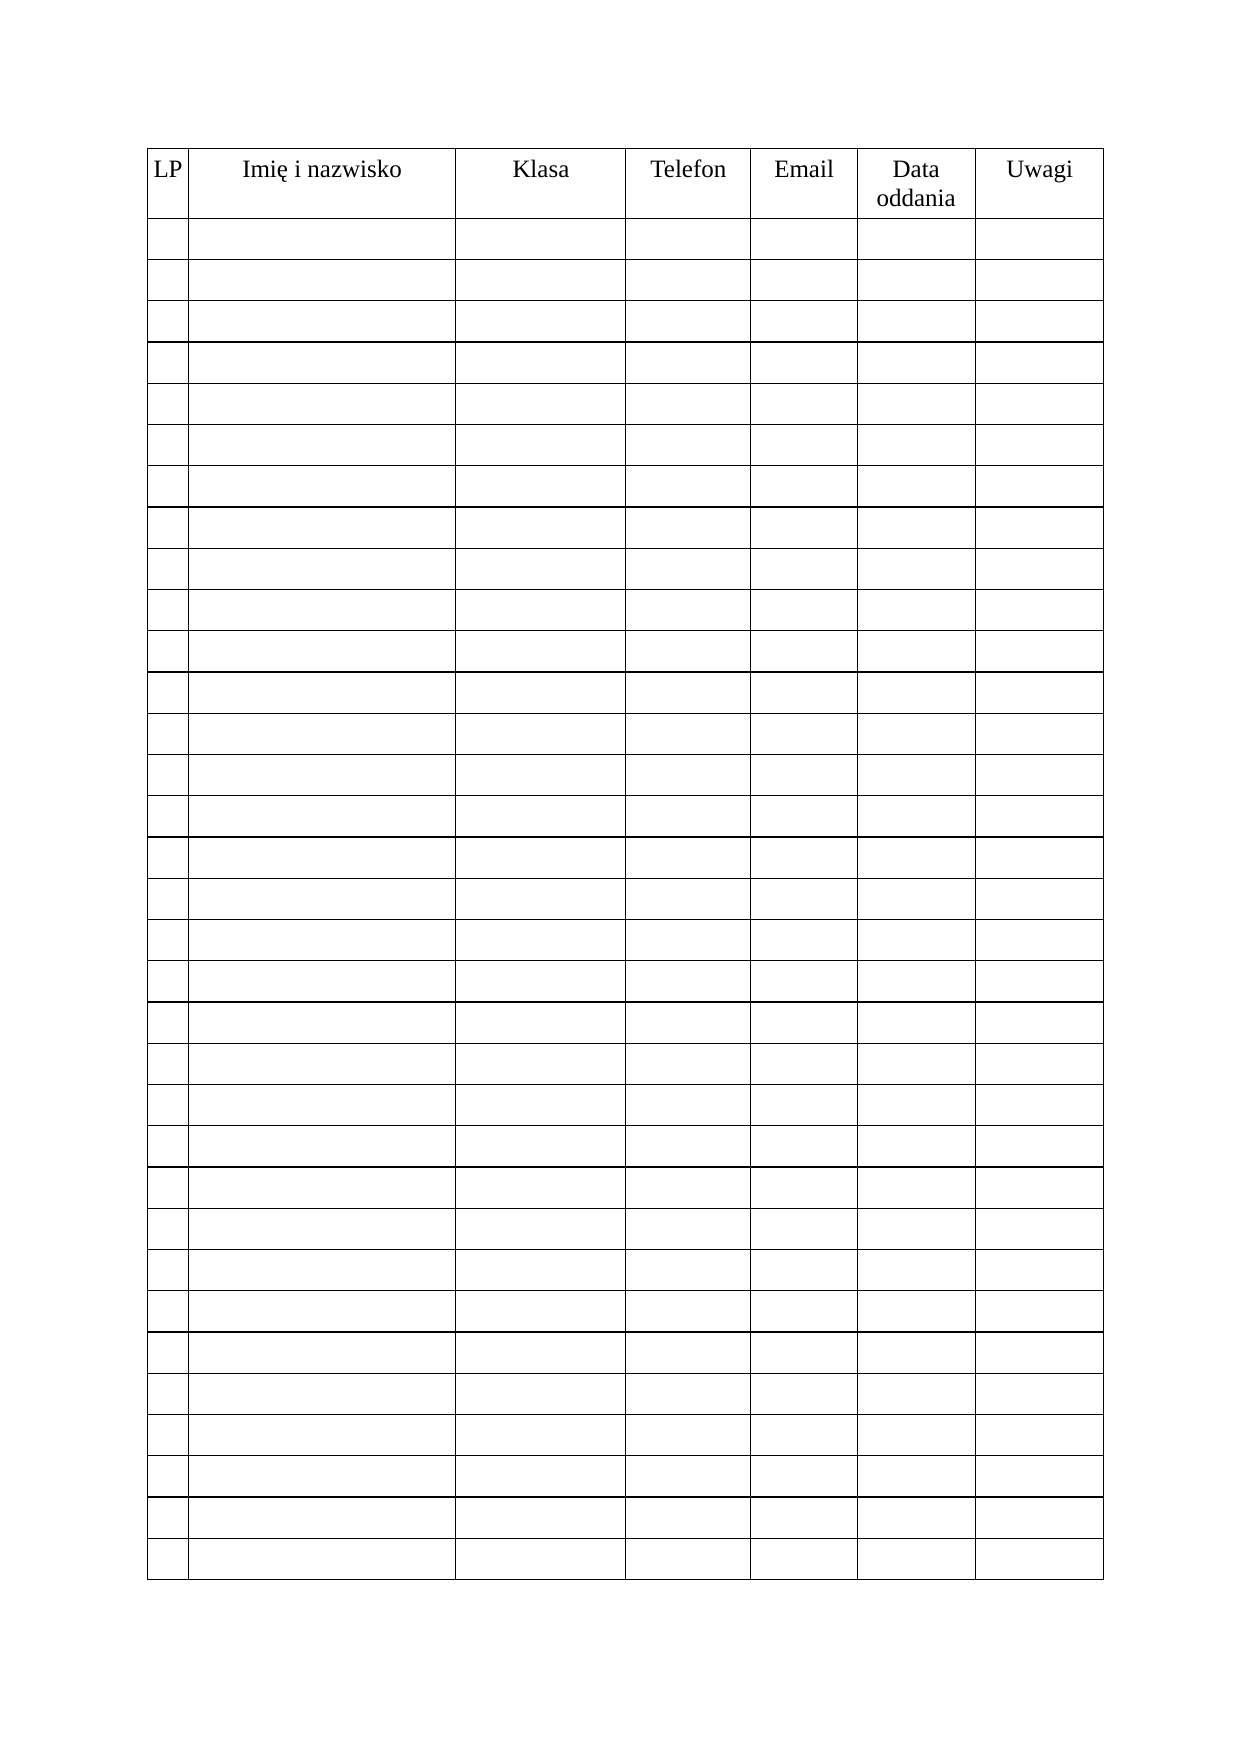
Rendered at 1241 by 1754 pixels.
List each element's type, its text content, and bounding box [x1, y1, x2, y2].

table_cell [189, 1415, 455, 1455]
table_cell [858, 425, 975, 465]
table_cell [626, 1498, 750, 1538]
table_cell [626, 384, 750, 424]
table_cell [751, 1333, 857, 1373]
table_cell [456, 219, 625, 259]
table_cell [626, 260, 750, 300]
table_cell [626, 549, 750, 589]
table_cell [858, 796, 975, 836]
table_cell [189, 384, 455, 424]
table_header Email [751, 149, 857, 218]
table_cell [751, 1291, 857, 1331]
table_cell [858, 1539, 975, 1579]
table_cell [148, 796, 188, 836]
table_cell [751, 838, 857, 878]
table_cell [976, 1250, 1103, 1290]
table_cell [189, 1003, 455, 1043]
table_cell [148, 1539, 188, 1579]
table_cell [976, 631, 1103, 671]
table_cell [456, 549, 625, 589]
table_cell [626, 920, 750, 960]
table_cell [626, 796, 750, 836]
table_cell [148, 260, 188, 300]
table_cell [189, 590, 455, 630]
table_cell [858, 1291, 975, 1331]
table_cell [751, 961, 857, 1001]
table_cell [189, 920, 455, 960]
table_cell [858, 961, 975, 1001]
table_cell [148, 1415, 188, 1455]
table_cell [976, 1374, 1103, 1414]
table_cell [858, 384, 975, 424]
table_cell [976, 343, 1103, 383]
table_cell [148, 1044, 188, 1084]
table_cell [456, 301, 625, 341]
table_cell [858, 301, 975, 341]
table_cell [189, 301, 455, 341]
table_cell [751, 1250, 857, 1290]
table_cell [976, 961, 1103, 1001]
table_cell [858, 219, 975, 259]
table_cell [456, 1374, 625, 1414]
table_cell [858, 1456, 975, 1496]
table_cell [456, 508, 625, 548]
table_cell [626, 1126, 750, 1166]
table_cell [858, 1044, 975, 1084]
table_cell [148, 1250, 188, 1290]
table_cell [858, 1498, 975, 1538]
table_cell [751, 1539, 857, 1579]
table_cell [626, 961, 750, 1001]
table_cell [976, 425, 1103, 465]
table_cell [189, 1209, 455, 1249]
table_cell [626, 1044, 750, 1084]
table_cell [858, 673, 975, 713]
table_cell [148, 343, 188, 383]
table_cell [976, 1415, 1103, 1455]
table_cell [626, 1415, 750, 1455]
table_cell [189, 1539, 455, 1579]
table_cell [626, 343, 750, 383]
table_header Klasa [456, 149, 625, 218]
table_cell [189, 508, 455, 548]
table_cell [456, 879, 625, 919]
table_cell [456, 920, 625, 960]
table_cell [976, 219, 1103, 259]
table_cell [858, 508, 975, 548]
table_cell [858, 714, 975, 754]
table_cell [626, 1539, 750, 1579]
table_header Data oddania [858, 149, 975, 218]
table_cell [148, 920, 188, 960]
table_header Uwagi [976, 149, 1103, 218]
table_cell [456, 1291, 625, 1331]
table_cell [976, 796, 1103, 836]
table_cell [976, 549, 1103, 589]
table_cell [626, 1250, 750, 1290]
table_cell [976, 1333, 1103, 1373]
table_cell [976, 1044, 1103, 1084]
table_cell [858, 838, 975, 878]
table_cell [148, 1209, 188, 1249]
table_cell [976, 260, 1103, 300]
table_cell [456, 384, 625, 424]
table_cell [189, 1085, 455, 1125]
table_cell [148, 466, 188, 506]
table_cell [456, 1168, 625, 1208]
table_cell [456, 1539, 625, 1579]
table_cell [751, 755, 857, 795]
table_cell [148, 1498, 188, 1538]
table_cell [189, 1374, 455, 1414]
table_cell [148, 1126, 188, 1166]
table_cell [148, 1168, 188, 1208]
table_cell [189, 961, 455, 1001]
table_cell [858, 1168, 975, 1208]
table_cell [626, 838, 750, 878]
table_cell [976, 1126, 1103, 1166]
table_cell [189, 1291, 455, 1331]
table_cell [189, 466, 455, 506]
table_cell [626, 219, 750, 259]
table_cell [976, 879, 1103, 919]
table_header Imię i nazwisko [189, 149, 455, 218]
table_cell [858, 1374, 975, 1414]
table_cell [751, 343, 857, 383]
table_cell [858, 1250, 975, 1290]
table_cell [456, 631, 625, 671]
table_cell [976, 590, 1103, 630]
table_cell [626, 590, 750, 630]
table_cell [189, 755, 455, 795]
table_cell [858, 343, 975, 383]
table_cell [751, 549, 857, 589]
table_cell [456, 1085, 625, 1125]
table_cell [626, 714, 750, 754]
table_cell [148, 590, 188, 630]
table_cell [858, 631, 975, 671]
table_cell [858, 590, 975, 630]
table_cell [456, 590, 625, 630]
table_cell [626, 879, 750, 919]
table_cell [751, 1498, 857, 1538]
table_cell [858, 1415, 975, 1455]
table_cell [858, 466, 975, 506]
table_cell [456, 961, 625, 1001]
table_cell [148, 1291, 188, 1331]
table_cell [148, 508, 188, 548]
table_cell [148, 961, 188, 1001]
table_cell [189, 343, 455, 383]
table_cell [976, 466, 1103, 506]
table_cell [148, 1085, 188, 1125]
table_cell [976, 1003, 1103, 1043]
table_cell [626, 425, 750, 465]
table_cell [189, 1250, 455, 1290]
table_cell [626, 508, 750, 548]
table_cell [751, 879, 857, 919]
table_header LP [148, 149, 188, 218]
table_cell [626, 1209, 750, 1249]
table_cell [456, 1415, 625, 1455]
table_cell [189, 879, 455, 919]
table_cell [456, 466, 625, 506]
table_cell [148, 631, 188, 671]
table_cell [751, 796, 857, 836]
table_cell [189, 796, 455, 836]
table_cell [148, 838, 188, 878]
table_cell [626, 1333, 750, 1373]
table_cell [858, 260, 975, 300]
table_cell [976, 1498, 1103, 1538]
table_cell [751, 1044, 857, 1084]
table_cell [751, 673, 857, 713]
table_cell [858, 879, 975, 919]
table_cell [189, 260, 455, 300]
table_cell [189, 714, 455, 754]
table_cell [456, 260, 625, 300]
table_cell [976, 673, 1103, 713]
table_cell [148, 301, 188, 341]
table_cell [456, 755, 625, 795]
table_cell [858, 1209, 975, 1249]
table_cell [626, 1168, 750, 1208]
table_cell [858, 920, 975, 960]
table_cell [751, 508, 857, 548]
table_cell [456, 796, 625, 836]
table_cell [456, 343, 625, 383]
table_cell [751, 1085, 857, 1125]
table_cell [976, 1456, 1103, 1496]
table_cell [751, 425, 857, 465]
table_cell [148, 549, 188, 589]
table_cell [148, 879, 188, 919]
table_cell [751, 219, 857, 259]
table_cell [751, 1126, 857, 1166]
table_cell [456, 714, 625, 754]
table_cell [626, 1291, 750, 1331]
table_cell [751, 590, 857, 630]
table_cell [976, 1085, 1103, 1125]
table_cell [976, 838, 1103, 878]
table_cell [148, 384, 188, 424]
table_cell [626, 755, 750, 795]
table_cell [148, 673, 188, 713]
table_cell [189, 1044, 455, 1084]
table_cell [456, 838, 625, 878]
table_cell [626, 1085, 750, 1125]
table_cell [189, 1126, 455, 1166]
table_cell [626, 1456, 750, 1496]
table_cell [189, 1333, 455, 1373]
table_cell [148, 755, 188, 795]
table_cell [976, 755, 1103, 795]
table_cell [976, 920, 1103, 960]
table_header Telefon [626, 149, 750, 218]
table_cell [189, 1498, 455, 1538]
table_cell [456, 1250, 625, 1290]
table_cell [148, 219, 188, 259]
table_cell [858, 1333, 975, 1373]
table_cell [626, 301, 750, 341]
table_cell [148, 1374, 188, 1414]
table_cell [189, 673, 455, 713]
table_cell [456, 1498, 625, 1538]
table_cell [976, 384, 1103, 424]
table_cell [751, 714, 857, 754]
table_cell [626, 631, 750, 671]
table_cell [751, 301, 857, 341]
table_cell [976, 1291, 1103, 1331]
table_cell [456, 1044, 625, 1084]
table_cell [456, 1126, 625, 1166]
table_cell [626, 673, 750, 713]
table_cell [976, 301, 1103, 341]
table_cell [751, 631, 857, 671]
table_cell [148, 1003, 188, 1043]
table_cell [189, 549, 455, 589]
table_cell [456, 673, 625, 713]
table_cell [189, 1168, 455, 1208]
table_cell [626, 1374, 750, 1414]
table_cell [148, 714, 188, 754]
table_cell [456, 425, 625, 465]
table_cell [976, 508, 1103, 548]
table_cell [751, 466, 857, 506]
table_cell [751, 1209, 857, 1249]
table_cell [456, 1209, 625, 1249]
table_cell [456, 1003, 625, 1043]
table_cell [456, 1456, 625, 1496]
table_cell [148, 1333, 188, 1373]
table_cell [858, 1003, 975, 1043]
table_cell [976, 1168, 1103, 1208]
table_cell [858, 1126, 975, 1166]
table_cell [148, 1456, 188, 1496]
table_cell [751, 1456, 857, 1496]
table_cell [189, 1456, 455, 1496]
table_cell [976, 714, 1103, 754]
table_cell [456, 1333, 625, 1373]
table_cell [626, 466, 750, 506]
table_cell [858, 755, 975, 795]
table_cell [976, 1539, 1103, 1579]
table_cell [148, 425, 188, 465]
table_cell [189, 631, 455, 671]
table_cell [751, 1415, 857, 1455]
table_cell [189, 425, 455, 465]
table_cell [189, 838, 455, 878]
table_cell [751, 1003, 857, 1043]
table_cell [626, 1003, 750, 1043]
table_cell [751, 260, 857, 300]
table_cell [976, 1209, 1103, 1249]
table_cell [751, 920, 857, 960]
table_cell [858, 1085, 975, 1125]
table_cell [751, 384, 857, 424]
table_cell [858, 549, 975, 589]
table_cell [751, 1374, 857, 1414]
table_cell [189, 219, 455, 259]
table_cell [751, 1168, 857, 1208]
